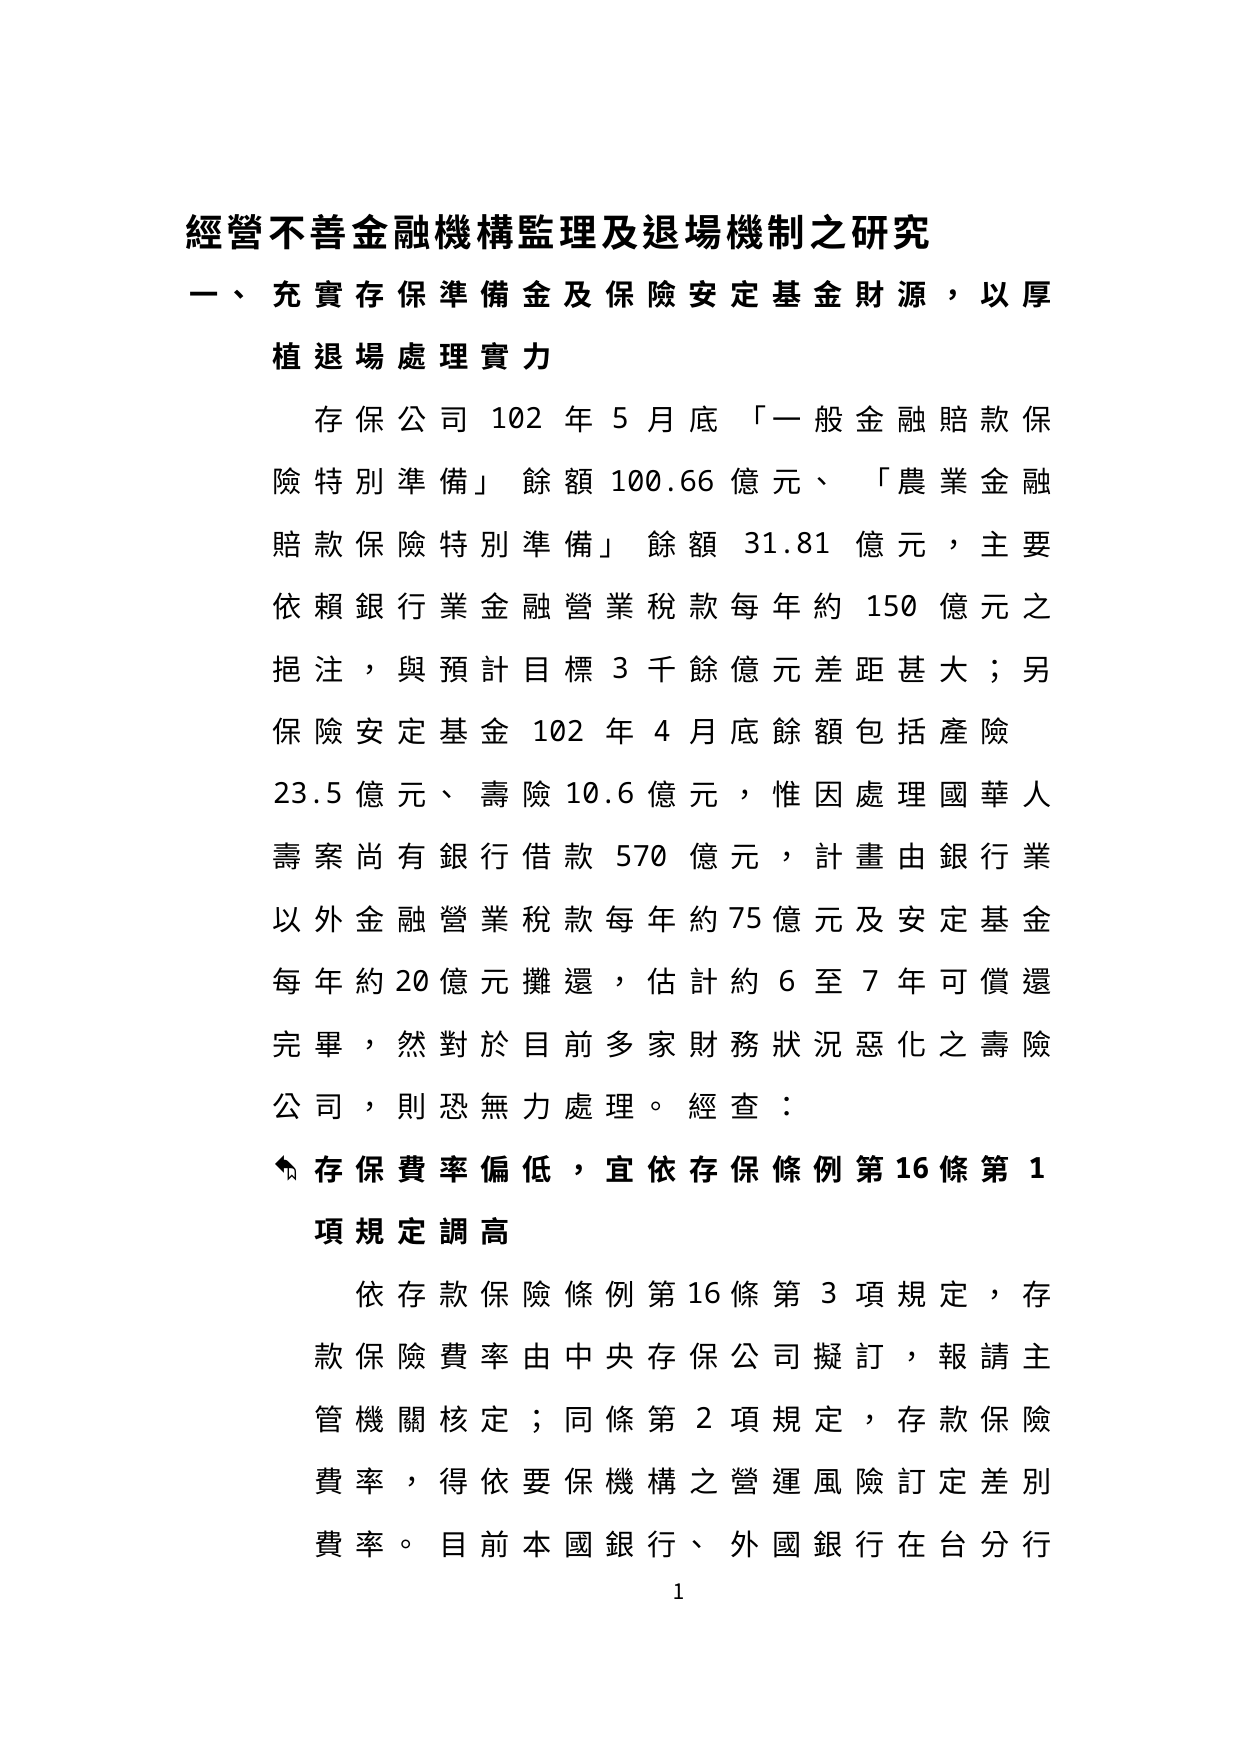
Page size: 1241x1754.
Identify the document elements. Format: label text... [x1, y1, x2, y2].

text 經營不善金融機構監理及退場機制之研究 [183, 188, 1058, 251]
text 依存款保險條例第16條第3項規定，存款保險費率由中央存保公司擬訂，報請主管機關核定；同條第2項規定，存款保險費率，得依要保機構之營運風險訂定差別費率。目前本國銀行、外國銀行在台分行差別費率分為萬分之5、萬分之6、萬分之8、萬分之11及萬分之15等5級，與美國FDIC為充實存保基金，2011年4月起將存保費率調整為萬分之15至19、25、35、48等4級相較，明顯偏低。又依同條第1項規定：「存保公司之各保險賠款特別準備金餘額占保額內存款之目標比率為2%。」據金管會說明，如以102年4月底保額內存款之2%估算，一般金融機構賠款特別準備金餘額需達3,400億元，農業金融機構賠款特別準備金餘額需達246億元，與目前實際餘額相差甚大，允依同條第2項：「存款保險費率，得依要保機構之營運風險訂定差別費率，並得視前項目標比率之達成狀況調整之。」規定調高費率。 [271, 1251, 1058, 1563]
text 一、充實存保準備金及保險安定基金財源，以厚植退場處理實力 [183, 251, 1058, 376]
text 存保公司102年5月底「一般金融賠款保險特別準備」餘額100.66億元、「農業金融賠款保險特別準備」餘額31.81億元，主要依賴銀行業金融營業稅款每年約150億元之挹注，與預計目標3千餘億元差距甚大；另保險安定基金102年4月底餘額包括產險23.5億元、壽險10.6億元，惟因處理國華人壽案尚有銀行借款570億元，計畫由銀行業以外金融營業稅款每年約75億元及安定基金每年約20億元攤還，估計約6至7年可償還完畢，然對於目前多家財務狀況惡化之壽險公司，則恐無力處理。經查： [242, 376, 1058, 1126]
text 存保費率偏低，宜依存保條例第16條第1項規定調高 [242, 1126, 1058, 1251]
